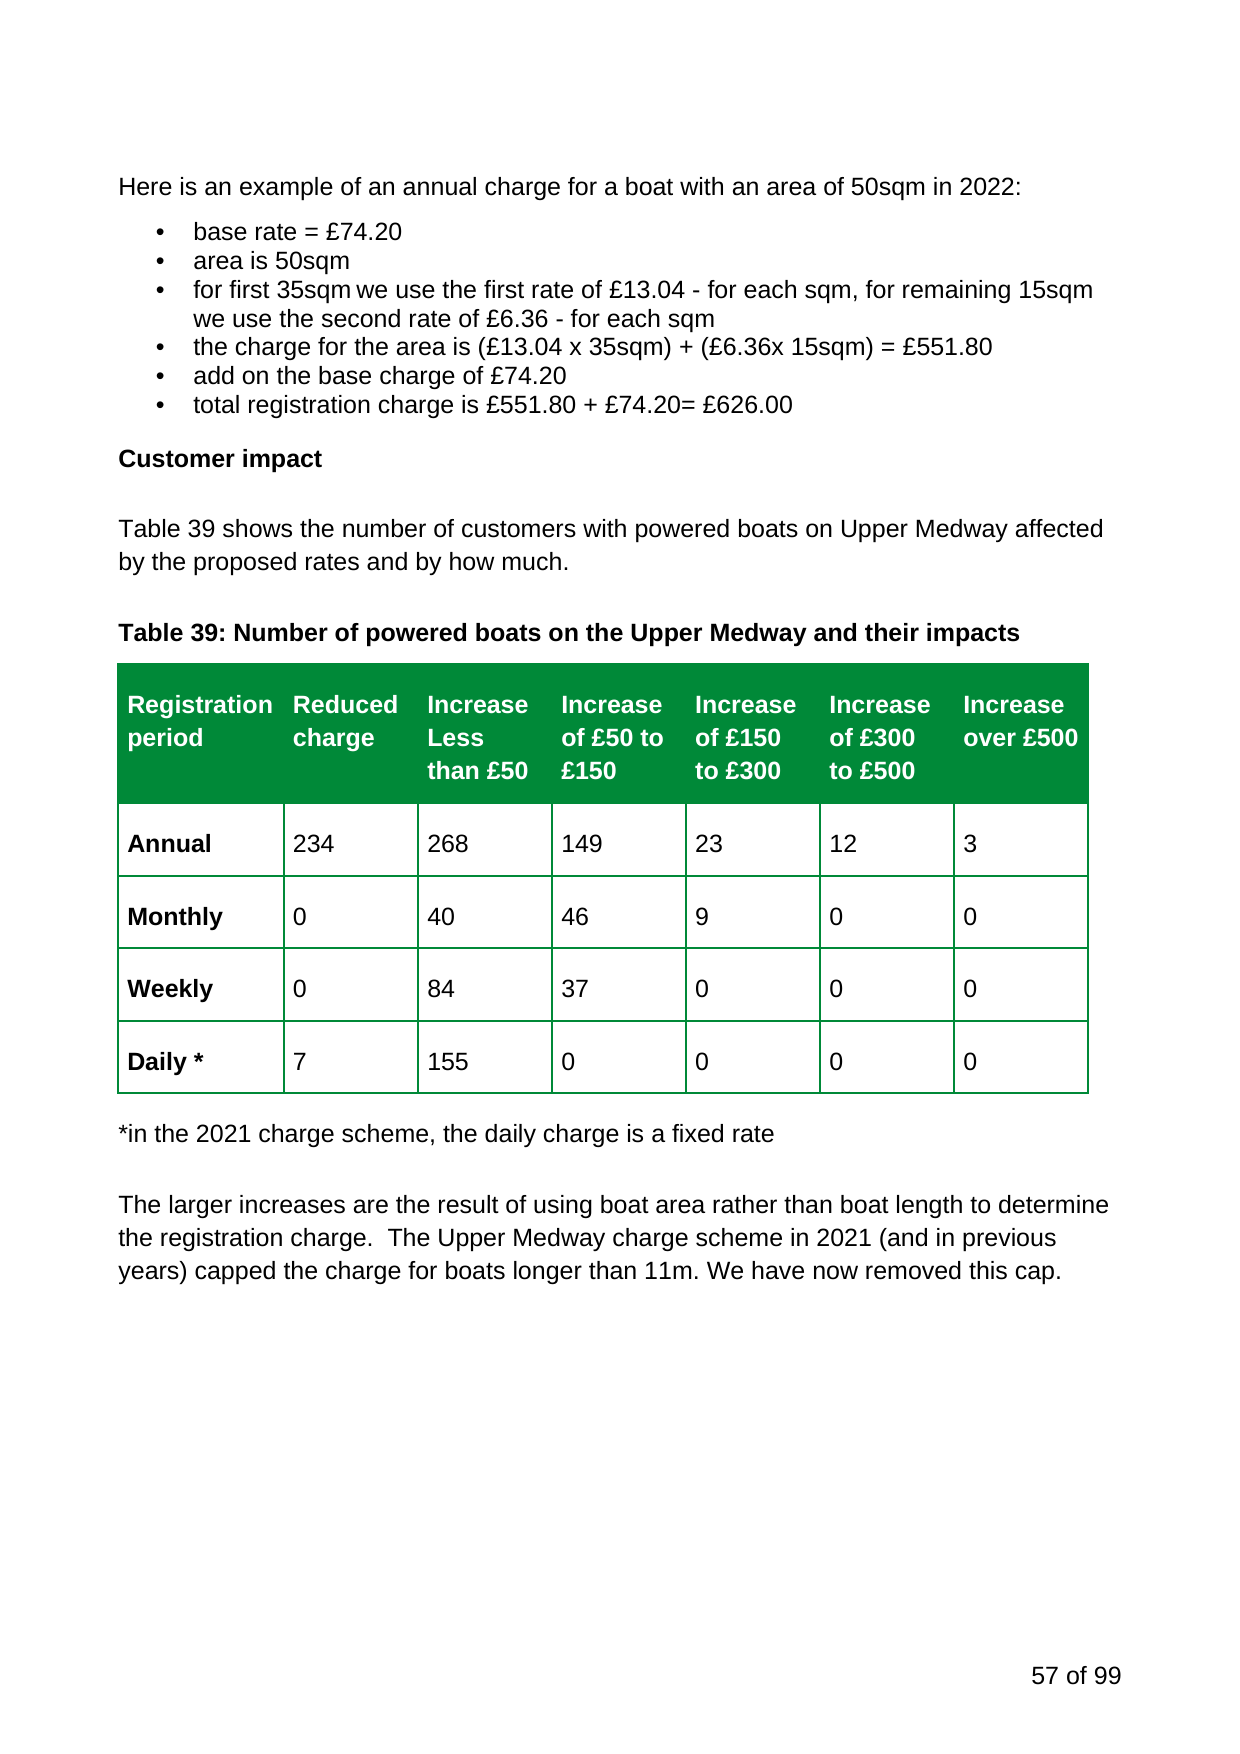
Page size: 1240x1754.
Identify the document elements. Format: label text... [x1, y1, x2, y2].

table_cell 234 [285, 804, 417, 874]
table_cell 12 [821, 804, 953, 874]
table_cell 0 [821, 877, 953, 947]
list add on the base charge of £74.20 [156, 361, 1121, 390]
table_cell 0 [687, 949, 819, 1020]
text The larger increases are the result of using boat area rather than boat length to determine the registration charge. The Upper Medway charge scheme in 2021 (and in previous years) capped the charge for boats longer than 11m. We have now removed this cap. [118, 1190, 1121, 1285]
table_cell Annual [119, 804, 283, 874]
list for first 35sqm we use the first rate of £13.04 - for each sqm, for remaining 15sqm we use the second rate of £6.36 - for each sqm [156, 275, 1121, 332]
table_cell 23 [687, 804, 819, 874]
table_cell 149 [553, 804, 685, 874]
text Table 39 shows the number of customers with powered boats on Upper Medway affected by the proposed rates and by how much. [118, 514, 1121, 576]
table_cell 3 [955, 804, 1087, 874]
table_cell 0 [955, 949, 1087, 1020]
table_cell 268 [419, 804, 551, 874]
table_cell 9 [687, 877, 819, 947]
table_header Increase of £50 to £150 [553, 665, 685, 802]
table_cell Daily * [119, 1022, 283, 1092]
table_header Registration period [119, 665, 283, 802]
text Customer impact [118, 444, 1121, 472]
table_cell 0 [955, 1022, 1087, 1092]
table_cell 7 [285, 1022, 417, 1092]
table_cell 37 [553, 949, 685, 1020]
text *in the 2021 charge scheme, the daily charge is a fixed rate [118, 1119, 1121, 1148]
table_cell 40 [419, 877, 551, 947]
text Here is an example of an annual charge for a boat with an area of 50sqm in 2022: [118, 172, 1121, 201]
table_cell 0 [553, 1022, 685, 1092]
table_header Increase of £150 to £300 [687, 665, 819, 802]
table_header Increase over £500 [955, 665, 1087, 802]
table_cell Monthly [119, 877, 283, 947]
table_cell 0 [285, 877, 417, 947]
table_header Increase Less than £50 [419, 665, 551, 802]
table_cell 46 [553, 877, 685, 947]
table_cell Weekly [119, 949, 283, 1020]
list area is 50sqm [156, 246, 1121, 275]
table_cell 0 [285, 949, 417, 1020]
table_header Reduced charge [285, 665, 417, 802]
text Table 39: Number of powered boats on the Upper Medway and their impacts [118, 618, 1121, 646]
table_cell 155 [419, 1022, 551, 1092]
table_cell 0 [955, 877, 1087, 947]
table_cell 84 [419, 949, 551, 1020]
table_cell 0 [821, 1022, 953, 1092]
table_header Increase of £300 to £500 [821, 665, 953, 802]
list the charge for the area is (£13.04 x 35sqm) + (£6.36x 15sqm) = £551.80 [156, 332, 1121, 361]
list total registration charge is £551.80 + £74.20= £626.00 [156, 390, 1121, 419]
table_cell 0 [821, 949, 953, 1020]
list base rate = £74.20 [156, 217, 1121, 246]
table_cell 0 [687, 1022, 819, 1092]
